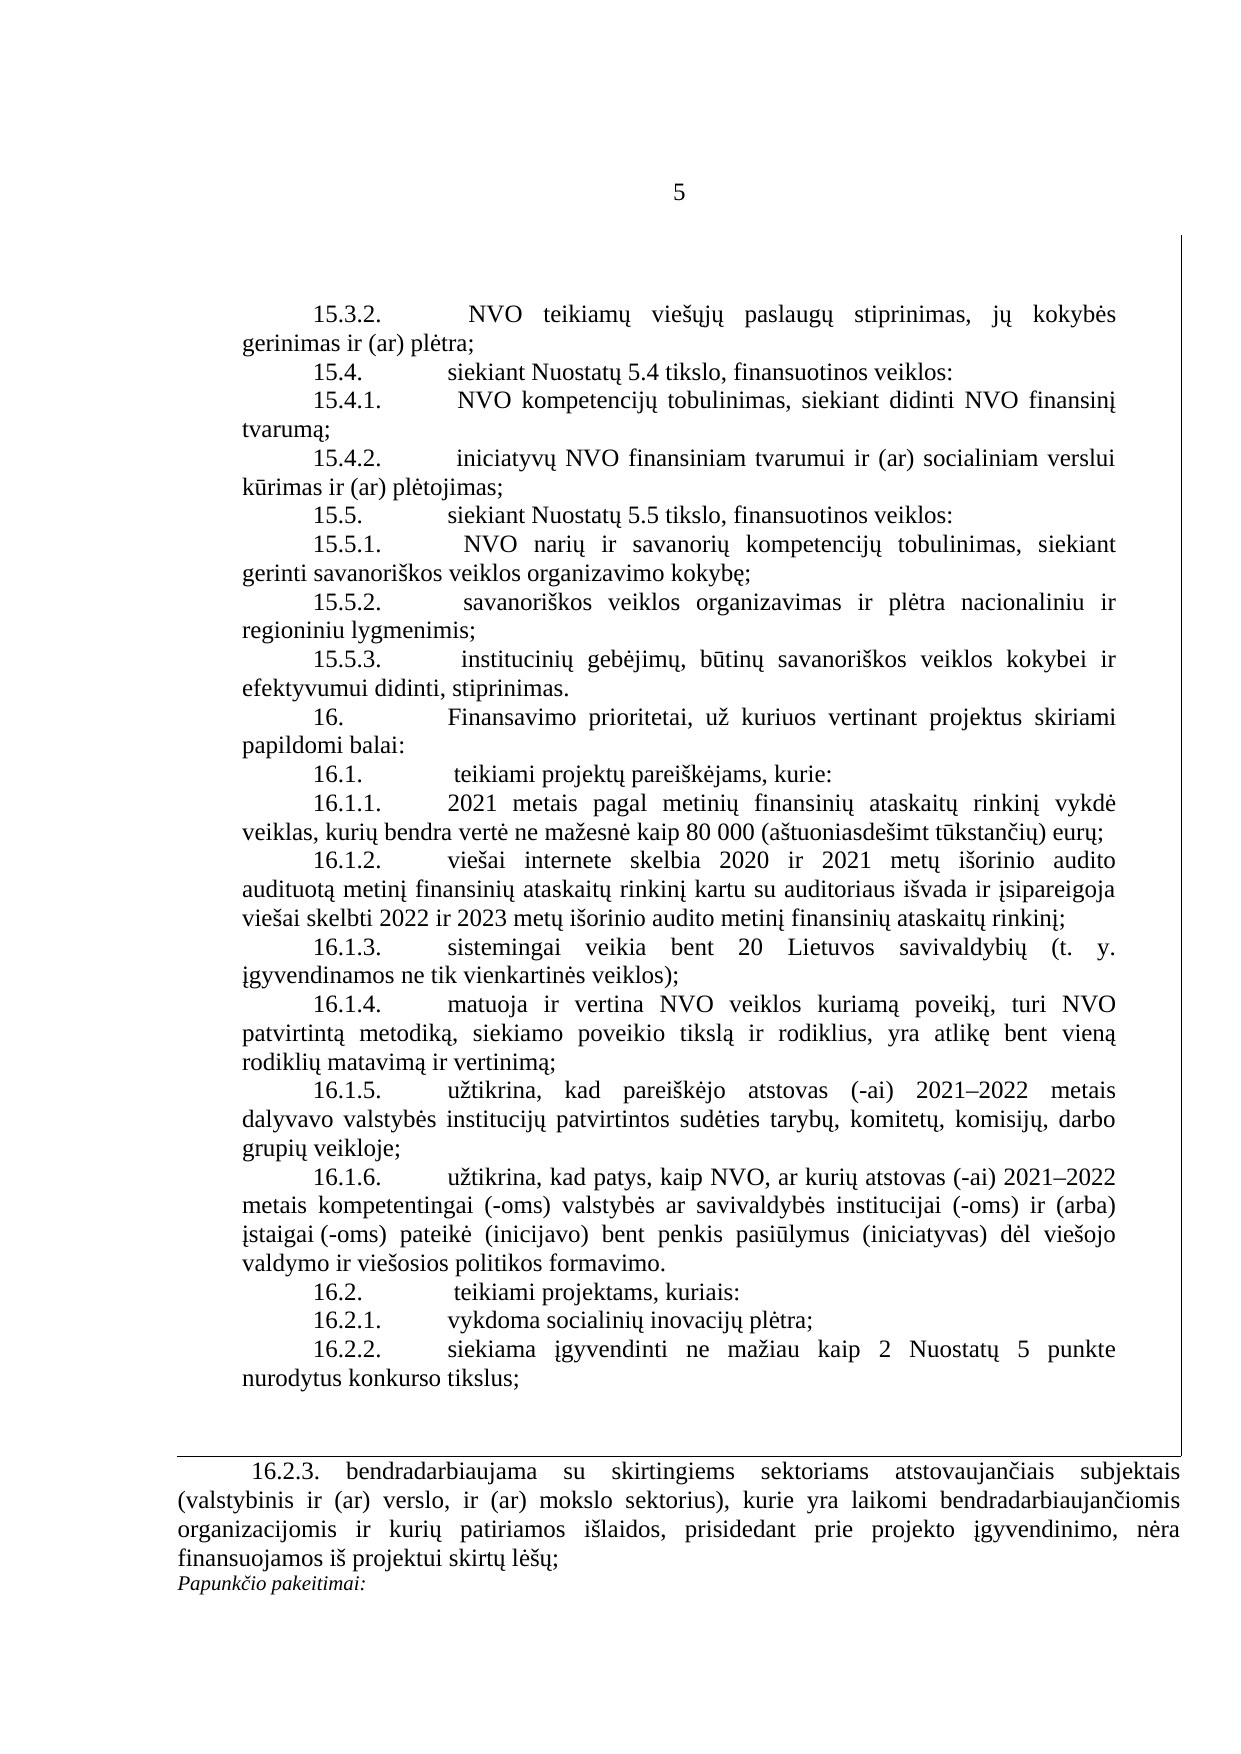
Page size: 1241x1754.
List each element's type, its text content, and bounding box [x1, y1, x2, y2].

text 15.4.2. iniciatyvų NVO finansiniam tvarumui ir (ar) socialiniam verslui kūrimas ir (ar) plėtojimas; [177, 443, 1181, 501]
text 15.5. siekiant Nuostatų 5.5 tikslo, finansuotinos veiklos: [177, 501, 1181, 529]
text 16.2.3. bendradarbiaujama su skirtingiems sektoriams atstovaujančiais subjektais (valstybinis ir (ar) verslo, ir (ar) mokslo sektorius), kurie yra laikomi bendradarbiaujančiomis organizacijomis ir kurių patiriamos išlaidos, prisidedant prie projekto įgyvendinimo, nėra finansuojamos iš projektui skirtų lėšų; [177, 1456, 1181, 1571]
text 16.1.5. užtikrina, kad pareiškėjo atstovas (-ai) 2021–2022 metais dalyvavo valstybės institucijų patvirtintos sudėties tarybų, komitetų, komisijų, darbo grupių veikloje; [177, 1076, 1181, 1162]
text 15.4.1. NVO kompetencijų tobulinimas, siekiant didinti NVO finansinį tvarumą; [177, 386, 1181, 443]
text Papunkčio pakeitimai: [177, 1571, 1181, 1595]
text 16.1.4. matuoja ir vertina NVO veiklos kuriamą poveikį, turi NVO patvirtintą metodiką, siekiamo poveikio tikslą ir rodiklius, yra atlikę bent vieną rodiklių matavimą ir vertinimą; [177, 989, 1181, 1076]
text 15.5.2. savanoriškos veiklos organizavimas ir plėtra nacionaliniu ir regioniniu lygmenimis; [177, 587, 1181, 644]
text 16.2.2. siekiama įgyvendinti ne mažiau kaip 2 Nuostatų 5 punkte nurodytus konkurso tikslus; [177, 1334, 1181, 1456]
text 16.2.1. vykdoma socialinių inovacijų plėtra; [177, 1306, 1181, 1334]
text 15.4. siekiant Nuostatų 5.4 tikslo, finansuotinos veiklos: [177, 357, 1181, 386]
text 16.1.6. užtikrina, kad patys, kaip NVO, ar kurių atstovas (-ai) 2021–2022 metais kompetentingai (-oms) valstybės ar savivaldybės institucijai (-oms) ir (arba) įstaigai (‑oms) pateikė (inicijavo) bent penkis pasiūlymus (iniciatyvas) dėl viešojo valdymo ir viešosios politikos formavimo. [177, 1162, 1181, 1277]
text 15.3.2. NVO teikiamų viešųjų paslaugų stiprinimas, jų kokybės gerinimas ir (ar) plėtra; [177, 235, 1181, 357]
text 16.1.3. sistemingai veikia bent 20 Lietuvos savivaldybių (t. y. įgyvendinamos ne tik vienkartinės veiklos); [177, 932, 1181, 989]
text 16.2. teikiami projektams, kuriais: [177, 1277, 1181, 1306]
text 16. Finansavimo prioritetai, už kuriuos vertinant projektus skiriami papildomi balai: [177, 702, 1181, 759]
text 16.1.1. 2021 metais pagal metinių finansinių ataskaitų rinkinį vykdė veiklas, kurių bendra vertė ne mažesnė kaip 80 000 (aštuoniasdešimt tūkstančių) eurų; [177, 788, 1181, 846]
text 16.1. teikiami projektų pareiškėjams, kurie: [177, 759, 1181, 788]
text 15.5.3. institucinių gebėjimų, būtinų savanoriškos veiklos kokybei ir efektyvumui didinti, stiprinimas. [177, 644, 1181, 702]
text 15.5.1. NVO narių ir savanorių kompetencijų tobulinimas, siekiant gerinti savanoriškos veiklos organizavimo kokybę; [177, 529, 1181, 587]
text 16.1.2. viešai internete skelbia 2020 ir 2021 metų išorinio audito audituotą metinį finansinių ataskaitų rinkinį kartu su auditoriaus išvada ir įsipareigoja viešai skelbti 2022 ir 2023 metų išorinio audito metinį finansinių ataskaitų rinkinį; [177, 846, 1181, 932]
